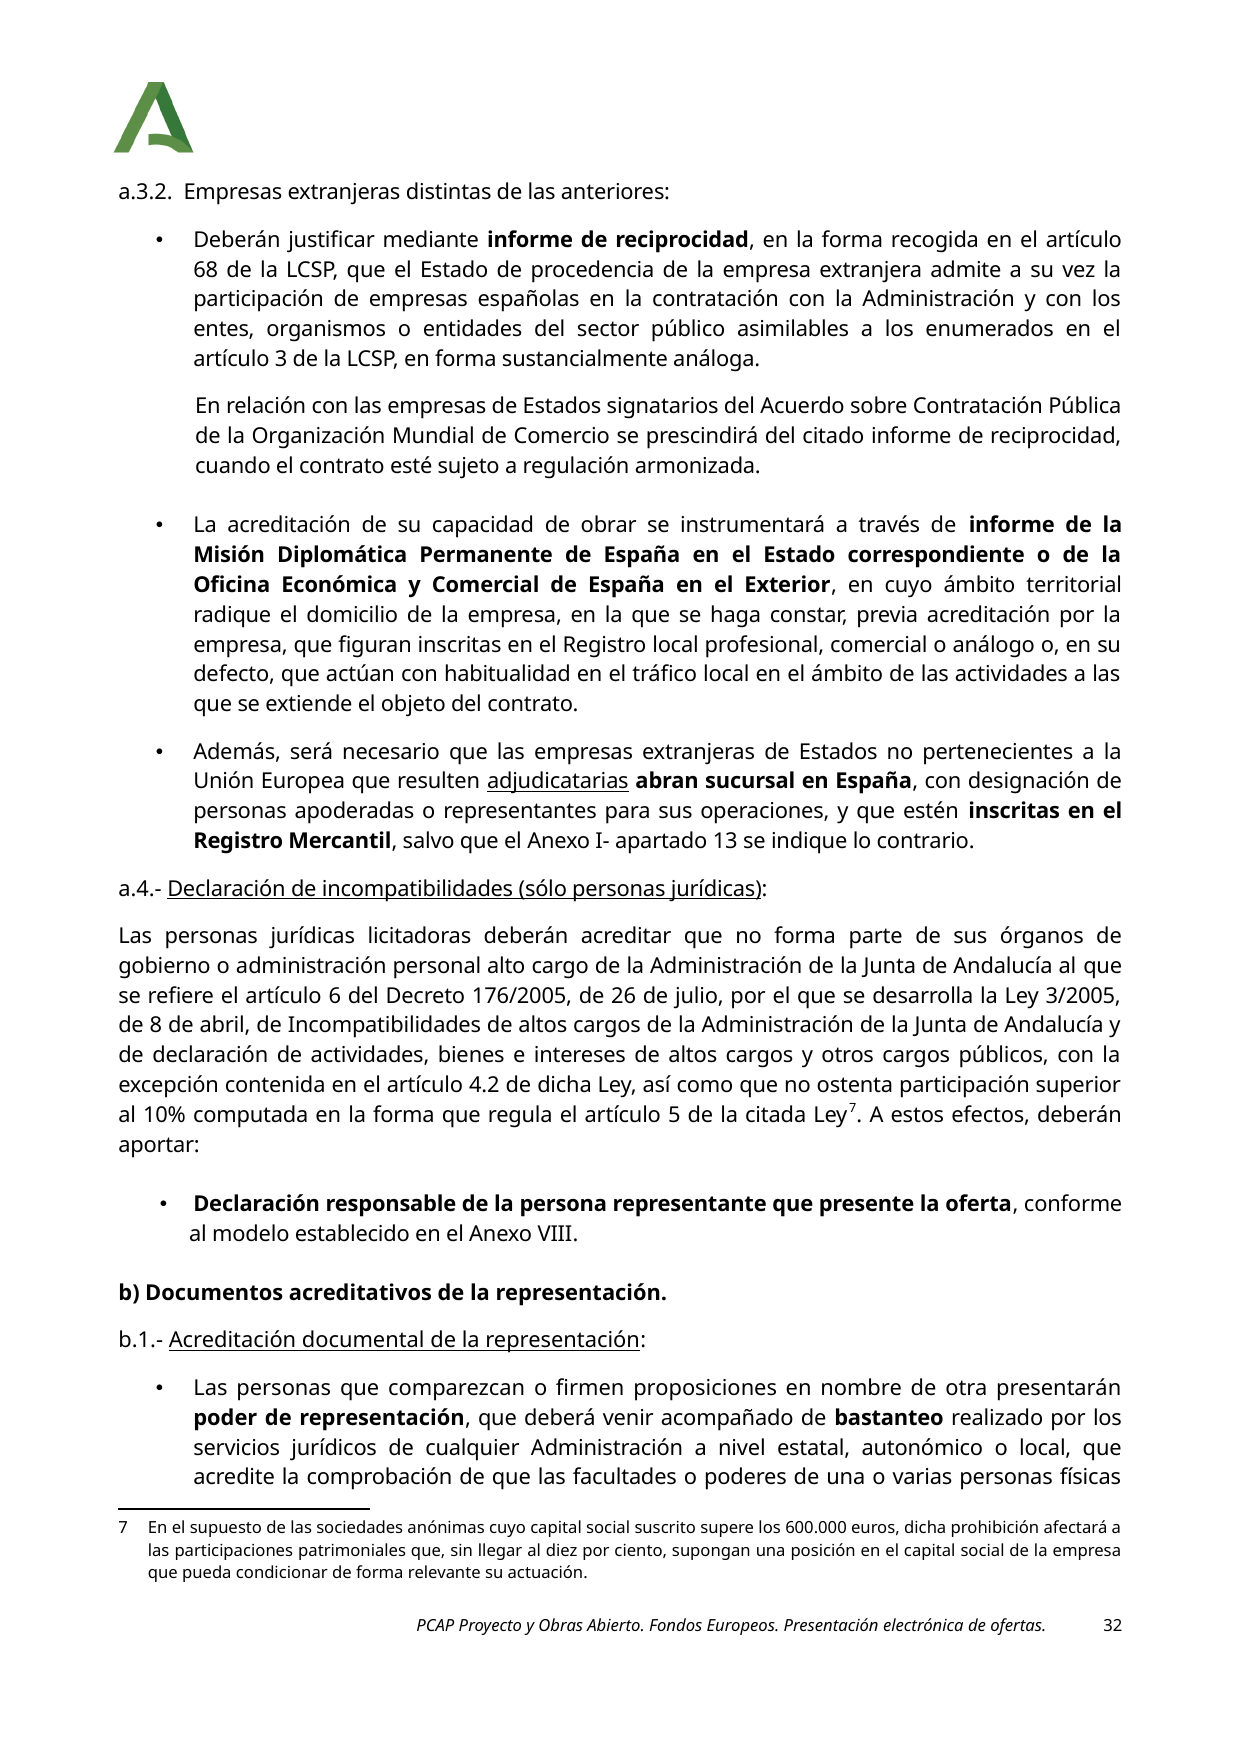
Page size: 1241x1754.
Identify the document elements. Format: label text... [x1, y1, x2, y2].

picture [109, 77, 198, 157]
text b) Documentos acreditativos de la representación. [118, 1277, 1122, 1307]
list La acreditación de su capacidad de obrar se instrumentará a través de informe de la Misión Diplomática Permanente de España en el Estado correspondiente o de la Oficina Económica y Comercial de España en el Exterior, en cuyo ámbito territorial radique el domicilio de la empresa, en la que se haga constar, previa acreditación por la empresa, que figuran inscritas en el Registro local profesional, comercial o análogo o, en su defecto, que actúan con habitualidad en el tráfico local en el ámbito de las actividades a las que se extiende el objeto del contrato. [156, 509, 1122, 718]
list En el supuesto de las sociedades anónimas cuyo capital social suscrito supere los 600.000 euros, dicha prohibición afectará a las participaciones patrimoniales que, sin llegar al diez por ciento, supongan una posición en el capital social de la empresa que pueda condicionar de forma relevante su actuación. [118, 1516, 1122, 1584]
list Las personas que comparezcan o firmen proposiciones en nombre de otra presentarán poder de representación, que deberá venir acompañado de bastanteo realizado por los servicios jurídicos de cualquier Administración a nivel estatal, autonómico o local, que acredite la comprobación de que las facultades o poderes de una o varias personas físicas [156, 1372, 1122, 1491]
text a.4.- Declaración de incompatibilidades (sólo personas jurídicas): [118, 872, 1122, 902]
text b.1.- Acreditación documental de la representación: [118, 1324, 1122, 1354]
text En relación con las empresas de Estados signatarios del Acuerdo sobre Contratación Pública de la Organización Mundial de Comercio se prescindirá del citado informe de reciprocidad, cuando el contrato esté sujeto a regulación armonizada. [195, 391, 1122, 480]
list Además, será necesario que las empresas extranjeras de Estados no pertenecientes a la Unión Europea que resulten adjudicatarias abran sucursal en España, con designación de personas apoderadas o representantes para sus operaciones, y que estén inscritas en el Registro Mercantil, salvo que el Anexo I- apartado 13 se indique lo contrario. [156, 736, 1122, 855]
list Declaración responsable de la persona representante que presente la oferta, conforme al modelo establecido en el Anexo VIII. [159, 1188, 1122, 1247]
list Deberán justificar mediante informe de reciprocidad, en la forma recogida en el artículo 68 de la LCSP, que el Estado de procedencia de la empresa extranjera admite a su vez la participación de empresas españolas en la contratación con la Administración y con los entes, organismos o entidades del sector público asimilables a los enumerados en el artículo 3 de la LCSP, en forma sustancialmente análoga. [156, 224, 1122, 373]
list Las personas jurídicas licitadoras deberán acreditar que no forma parte de sus órganos de gobierno o administración personal alto cargo de la Administración de la Junta de Andalucía al que se refiere el artículo 6 del Decreto 176/2005, de 26 de julio, por el que se desarrolla la Ley 3/2005, de 8 de abril, de Incompatibilidades de altos cargos de la Administración de la Junta de Andalucía y de declaración de actividades, bienes e intereses de altos cargos y otros cargos públicos, con la excepción contenida en el artículo 4.2 de dicha Ley, así como que no ostenta participación superior al 10% computada en la forma que regula el artículo 5 de la citada Ley. A estos efectos, deberán aportar: [83, 920, 1122, 1158]
text a.3.2. Empresas extranjeras distintas de las anteriores: [118, 176, 1122, 206]
